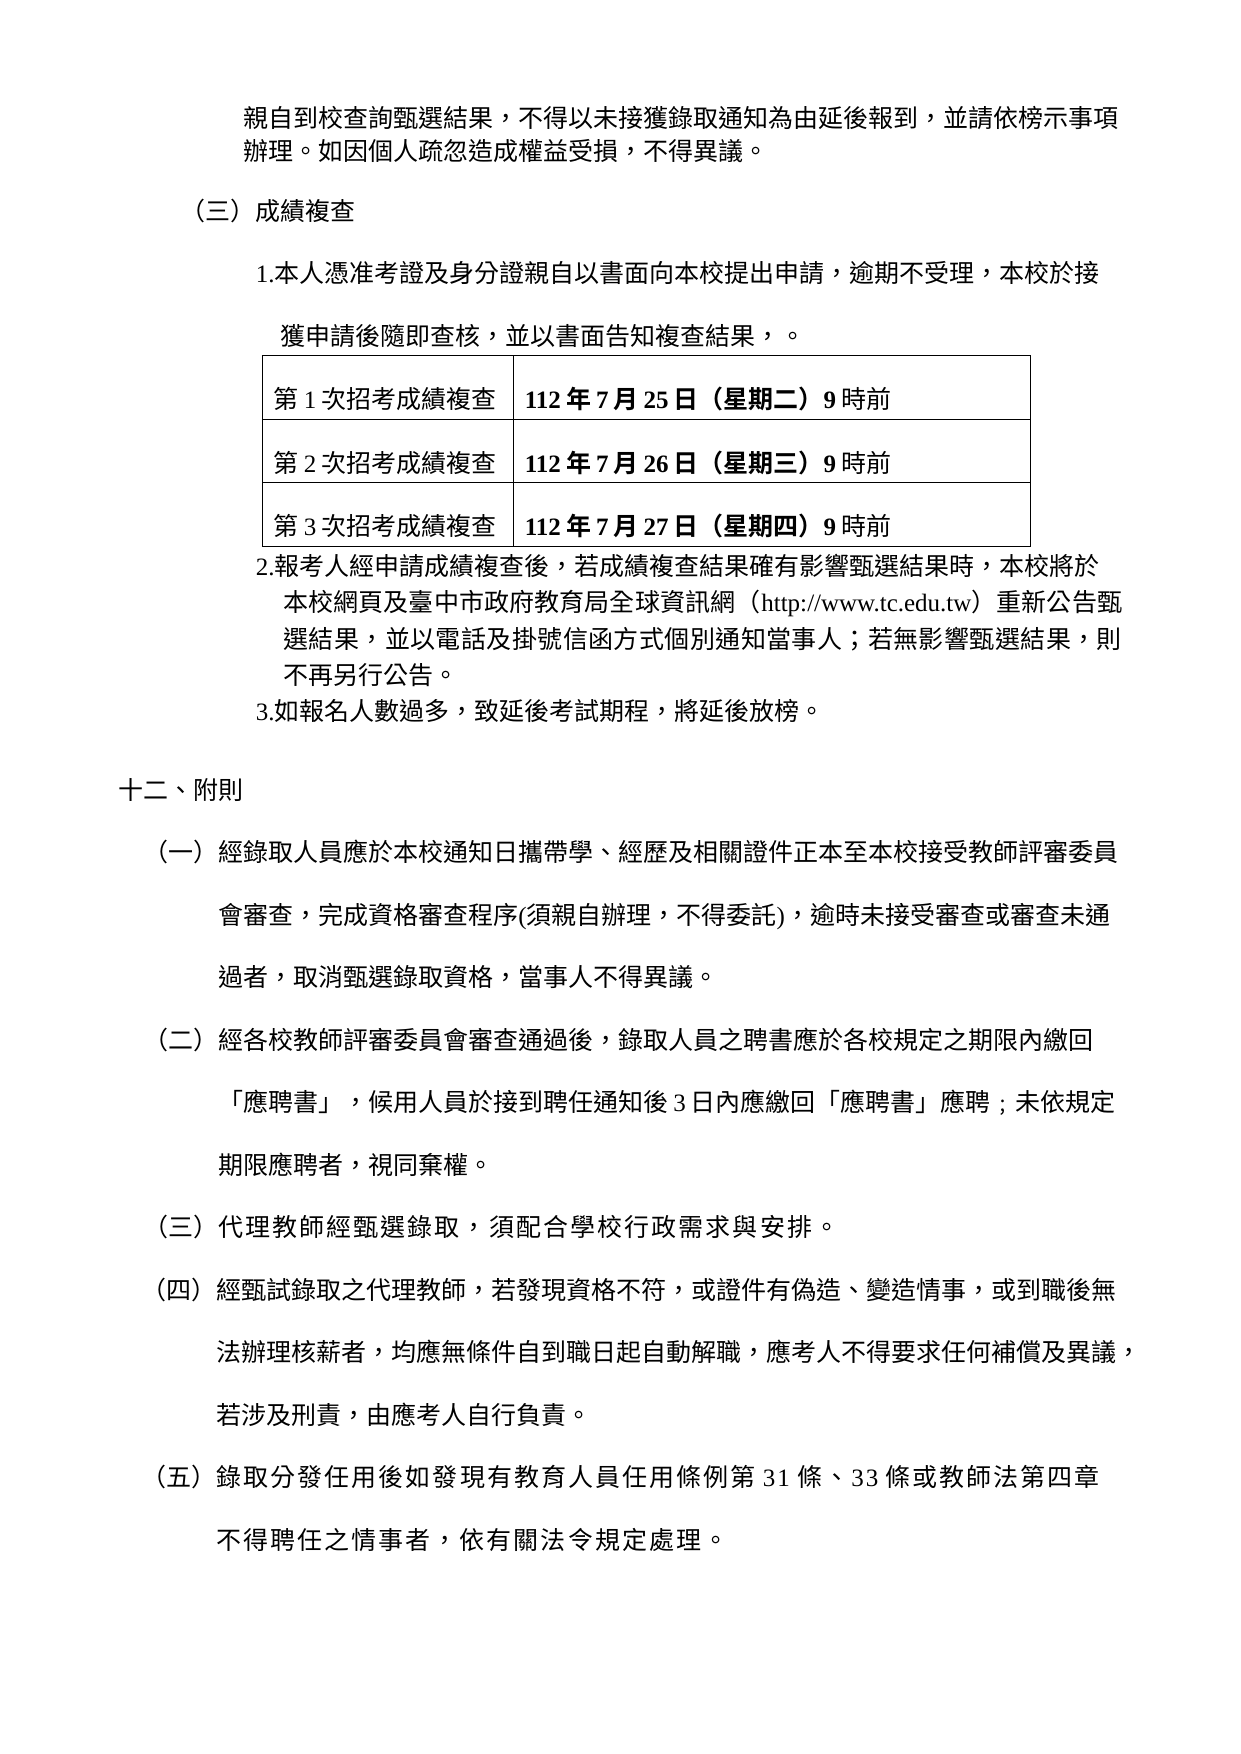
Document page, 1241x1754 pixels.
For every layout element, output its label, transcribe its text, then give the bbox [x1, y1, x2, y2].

table_cell 第3次招考成績複查 [263, 483, 513, 546]
text 親自到校查詢甄選結果，不得以未接獲錄取通知為由延後報到，並請依榜示事項辦理。如因個人疏忽造成權益受損，不得異議。 [243, 101, 1122, 167]
table_cell 第2次招考成績複查 [263, 420, 513, 482]
text 1.本人憑准考證及身分證親自以書面向本校提出申請，逾期不受理，本校於接獲申請後隨即查核，並以書面告知複查結果，。 [256, 230, 1122, 355]
table_header 112年7月25日（星期二）9時前 [514, 356, 1030, 418]
text 十二、附則 [118, 747, 1122, 809]
text （五）錄取分發任用後如發現有教育人員任用條例第31條、33條或教師法第四章不得聘任之情事者，依有關法令規定處理。 [141, 1434, 1122, 1559]
text （二）經各校教師評審委員會審查通過後，錄取人員之聘書應於各校規定之期限內繳回「應聘書」，候用人員於接到聘任通知後3日內應繳回「應聘書」應聘﹔未依規定期限應聘者，視同棄權。 [143, 997, 1122, 1184]
text （三）代理教師經甄選錄取，須配合學校行政需求與安排。 [118, 1184, 1122, 1247]
table_cell 112年7月27日（星期四）9時前 [514, 483, 1030, 546]
text 3.如報名人數過多，致延後考試期程，將延後放榜。 [118, 692, 1122, 728]
text 2.報考人經申請成績複查後，若成績複查結果確有影響甄選結果時，本校將於 [118, 547, 1122, 583]
table_cell 112年7月26日（星期三）9時前 [514, 420, 1030, 482]
text （四）經甄試錄取之代理教師，若發現資格不符，或證件有偽造、變造情事，或到職後無法辦理核薪者，均應無條件自到職日起自動解職，應考人不得要求任何補償及異議，若涉及刑責，由應考人自行負責。 [141, 1247, 1122, 1434]
text 本校網頁及臺中市政府教育局全球資訊網（http://www.tc.edu.tw）重新公告甄選結果，並以電話及掛號信函方式個別通知當事人；若無影響甄選結果，則不再另行公告。 [283, 583, 1122, 692]
text （一）經錄取人員應於本校通知日攜帶學、經歷及相關證件正本至本校接受教師評審委員會審查，完成資格審查程序(須親自辦理，不得委託)，逾時未接受審查或審查未通過者，取消甄選錄取資格，當事人不得異議。 [143, 809, 1122, 997]
table_header 第1次招考成績複查 [263, 356, 513, 418]
text （三）成績複查 [181, 167, 1122, 230]
